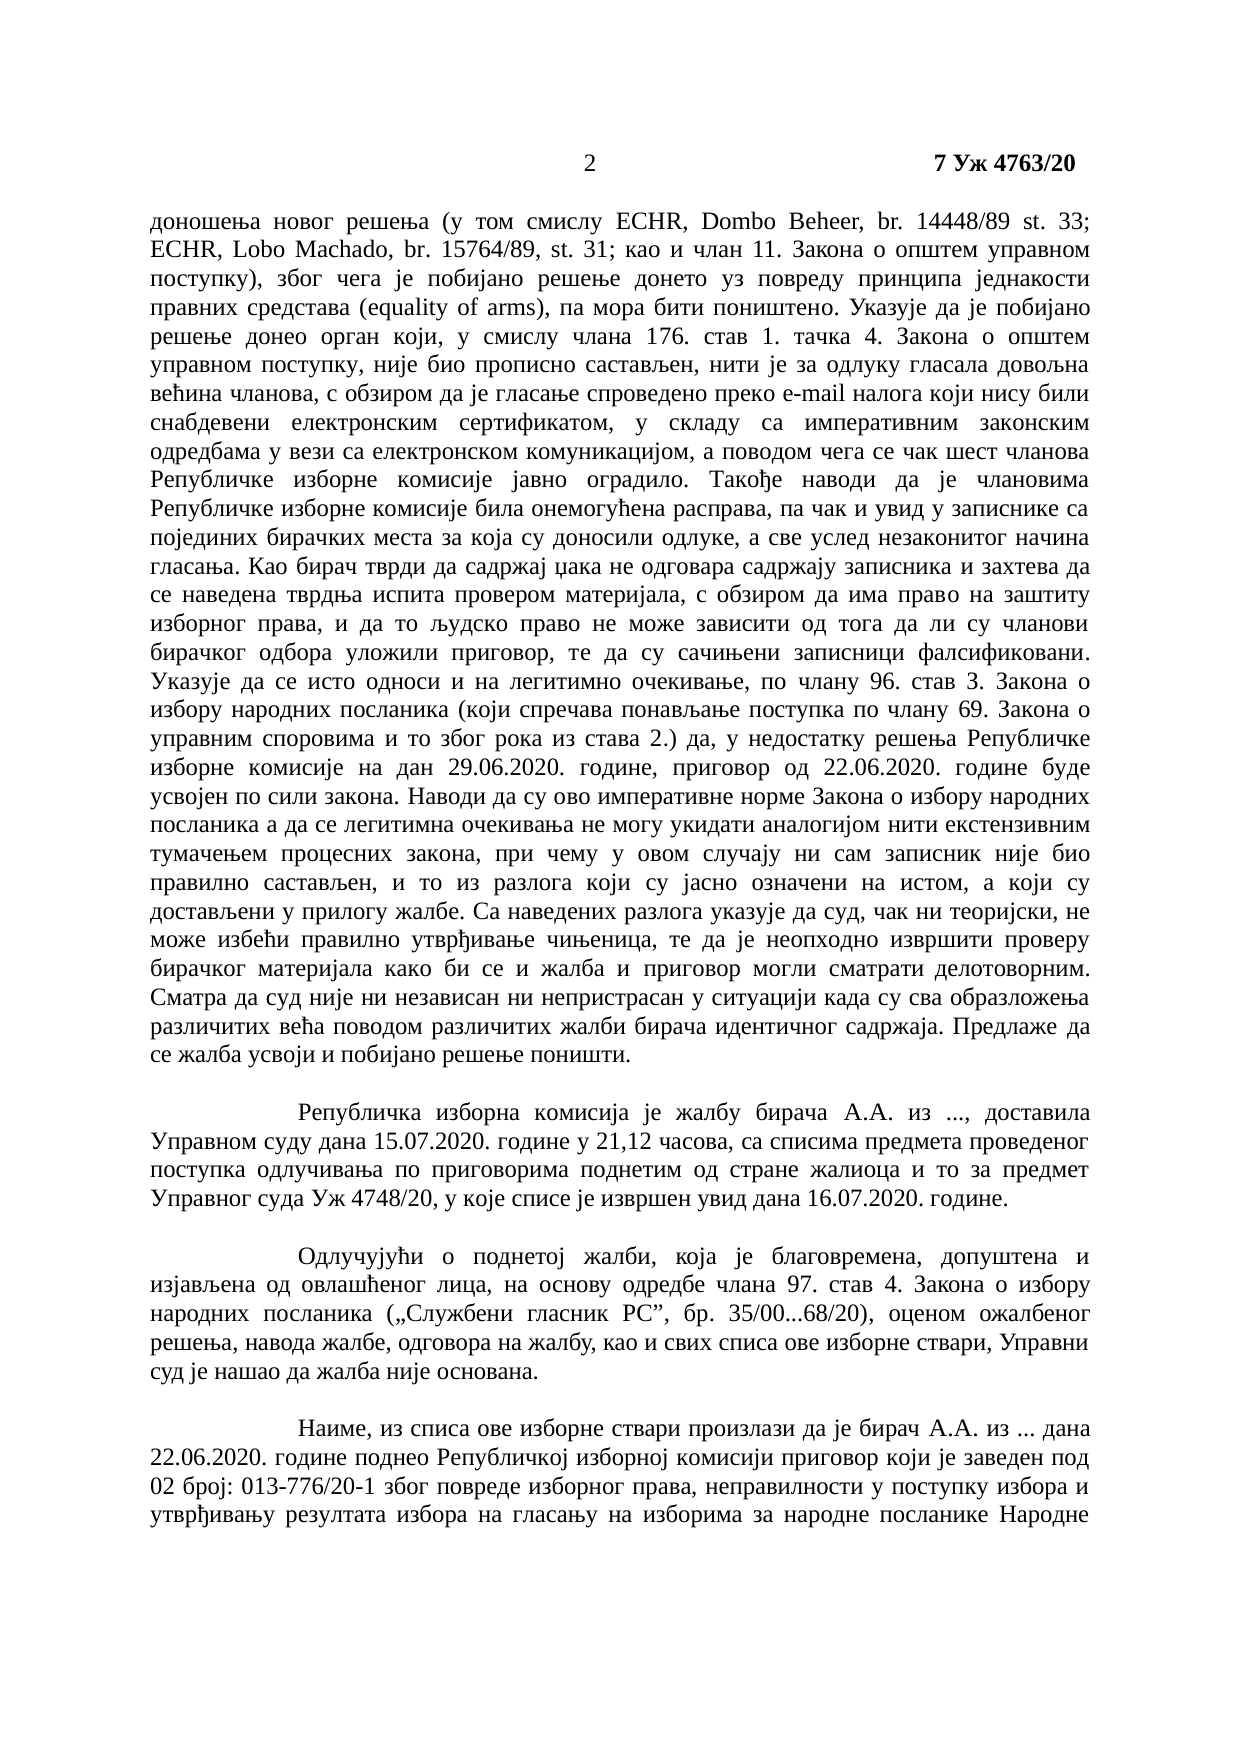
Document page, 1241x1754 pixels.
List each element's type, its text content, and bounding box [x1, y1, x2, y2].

text Републичка изборна комисија је жалбу бирача A.A. из ..., доставила Управном суду дана 15.07.2020. године у 21,12 часова, са списима предмета проведеног поступка одлучивања по приговорима поднетим од стране жалиоца и то за предмет Управног суда Уж 4748/20, у које списе је извршен увид дана 16.07.2020. године. [150, 1097, 1091, 1212]
text Одлучујући о поднетој жалби, која је благовремена, допуштена и изјављена од овлашћеног лица, на основу одредбе члана 97. став 4. Закона о избору народних посланика („Службени гласник РС”, бр. 35/00...68/20), оценом ожалбеног решења, навода жалбе, одговора на жалбу, као и свих списа ове изборне ствари, Управни суд је нашао да жалба није основана. [150, 1241, 1091, 1384]
text доношења новог решења (у том смислу ECHR, Dombo Beheer, br. 14448/89 st. 33; ECHR, Lobo Machado, br. 15764/89, st. 31; као и члан 11. Закона о општем управном поступку), због чега је побијано решење донето уз повреду принципа једнакости правних средстава (equality of arms), па мора бити поништено. Указује да је побијано решење донео орган који, у смислу члана 176. став 1. тачка 4. Закона о општем управном поступку, није био прописно састављен, нити је за одлуку гласала довољна већина чланова, с обзиром да је гласање спроведено преко e-mail налога који нису били снабдевени електронским сертификатом, у складу са императивним законским одредбама у вези са електронском комуникацијом, а поводом чега се чак шест чланова Републичке изборне комисије јавно оградило. Такође наводи да је члановима Републичке изборне комисије била онемогућена расправа, па чак и увид у записнике са појединих бирачких места за која су доносили одлуке, а све услед незаконитог начина гласања. Као бирач тврди да садржај џака не одговара садржају записника и захтева да се наведена тврдња испита провером материјала, с обзиром да има право на заштиту изборног права, и да то људско право не може зависити од тога да ли су чланови бирачког одбора уложили приговор, те да су сачињени записници фалсификовани. Указује да се исто односи и на легитимно очекивање, по члану 96. став З. Закона о избору народних посланика (који спречава понављање поступка по члану 69. Закона о управним споровима и то због рока из става 2.) да, у недостатку решења Републичке изборне комисије на дан 29.06.2020. године, приговор од 22.06.2020. године буде усвојен по сили закона. Наводи да су ово императивне норме Закона о избору народних посланика а да се легитимна очекивања не могу укидати аналогијом нити екстензивним тумачењем процесних закона, при чему у овом случају ни сам записник није био правилно састављен, и то из разлога који су јасно означени на истом, а који су достављени у прилогу жалбе. Са наведених разлога указује да суд, чак ни теоријски, не може избећи правилно утврђивање чињеница, те да је неопходно извршити проверу бирачког материјала како би се и жалба и приговор могли сматрати делотоворним. Сматра да суд није ни независан ни непристрасан у ситуацији када су сва образложења различитих већа поводом различитих жалби бирача идентичног садржаја. Предлаже да се жалба усвоји и побијано решење поништи. [150, 206, 1091, 1068]
text Наиме, из списа ове изборне ствари произлази да је бирач A.A. из ... дана 22.06.2020. године поднео Републичкој изборној комисији приговор који је заведен под 02 број: 013-776/20-1 због повреде изборног права, неправилности у поступку избора и утврђивању резултата избора на гласању на изборима за народне посланике Народне [150, 1413, 1091, 1528]
